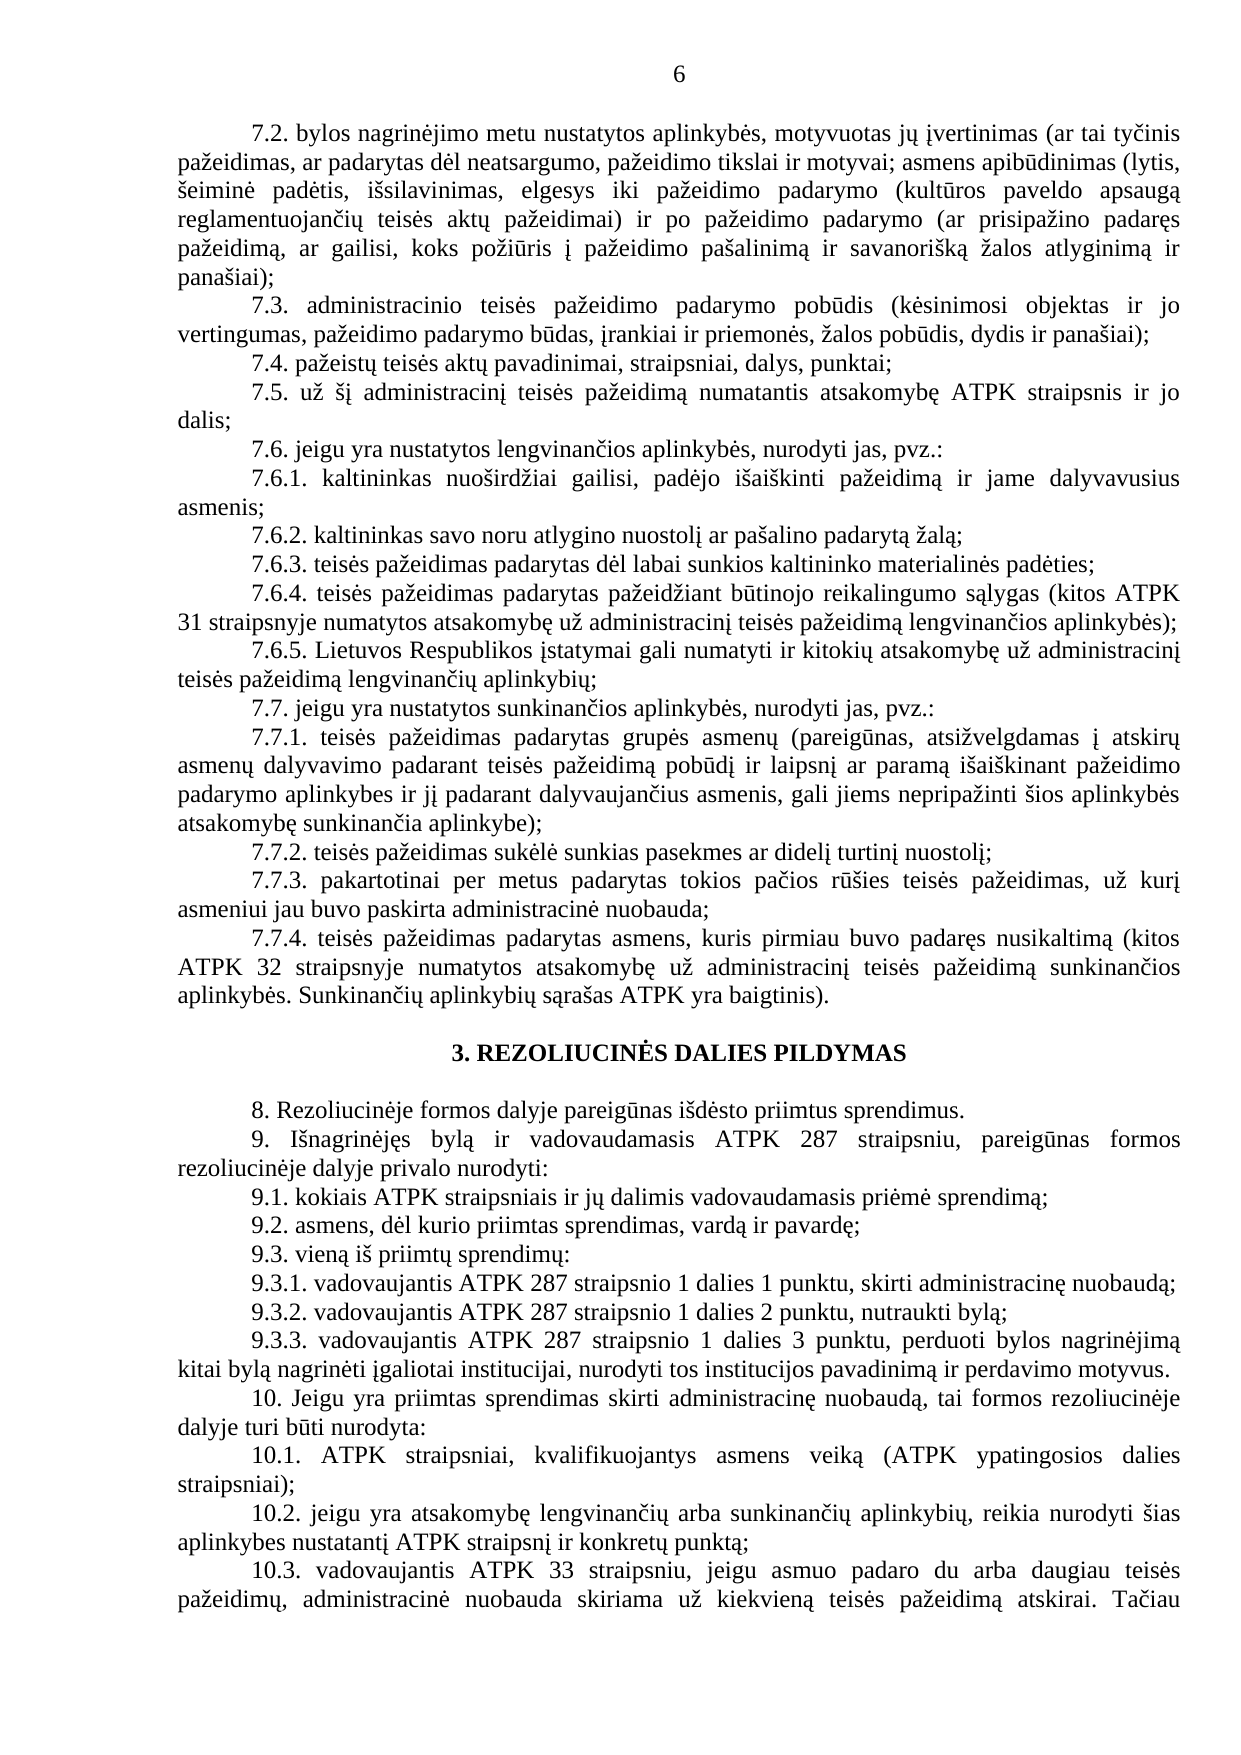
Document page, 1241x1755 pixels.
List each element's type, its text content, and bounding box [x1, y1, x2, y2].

text 7.2. bylos nagrinėjimo metu nustatytos aplinkybės, motyvuotas jų įvertinimas (ar tai tyčinis pažeidimas, ar padarytas dėl neatsargumo, pažeidimo tikslai ir motyvai; asmens apibūdinimas (lytis, šeiminė padėtis, išsilavinimas, elgesys iki pažeidimo padarymo (kultūros paveldo apsaugą reglamentuojančių teisės aktų pažeidimai) ir po pažeidimo padarymo (ar prisipažino padaręs pažeidimą, ar gailisi, koks požiūris į pažeidimo pašalinimą ir savanorišką žalos atlyginimą ir panašiai); [177, 118, 1181, 291]
text 7.7.3. pakartotinai per metus padarytas tokios pačios rūšies teisės pažeidimas, už kurį asmeniui jau buvo paskirta administracinė nuobauda; [177, 866, 1181, 923]
text 7.5. už šį administracinį teisės pažeidimą numatantis atsakomybę ATPK straipsnis ir jo dalis; [177, 377, 1181, 434]
text 7.7.2. teisės pažeidimas sukėlė sunkias pasekmes ar didelį turtinį nuostolį; [177, 837, 1181, 866]
text 9.3.3. vadovaujantis ATPK 287 straipsnio 1 dalies 3 punktu, perduoti bylos nagrinėjimą kitai bylą nagrinėti įgaliotai institucijai, nurodyti tos institucijos pavadinimą ir perdavimo motyvus. [177, 1326, 1181, 1383]
text 7.3. administracinio teisės pažeidimo padarymo pobūdis (kėsinimosi objektas ir jo vertingumas, pažeidimo padarymo būdas, įrankiai ir priemonės, žalos pobūdis, dydis ir panašiai); [177, 291, 1181, 348]
text 10.3. vadovaujantis ATPK 33 straipsniu, jeigu asmuo padaro du arba daugiau teisės pažeidimų, administracinė nuobauda skiriama už kiekvieną teisės pažeidimą atskirai. Tačiau [177, 1556, 1181, 1613]
text 7.7. jeigu yra nustatytos sunkinančios aplinkybės, nurodyti jas, pvz.: [177, 693, 1181, 722]
text 10. Jeigu yra priimtas sprendimas skirti administracinę nuobaudą, tai formos rezoliucinėje dalyje turi būti nurodyta: [177, 1383, 1181, 1441]
text 9.2. asmens, dėl kurio priimtas sprendimas, vardą ir pavardę; [177, 1211, 1181, 1239]
text 7.6.3. teisės pažeidimas padarytas dėl labai sunkios kaltininko materialinės padėties; [177, 549, 1181, 578]
text 7.6. jeigu yra nustatytos lengvinančios aplinkybės, nurodyti jas, pvz.: [177, 434, 1181, 463]
text 9.3. vieną iš priimtų sprendimų: [177, 1239, 1181, 1268]
text 10.2. jeigu yra atsakomybę lengvinančių arba sunkinančių aplinkybių, reikia nurodyti šias aplinkybes nustatantį ATPK straipsnį ir konkretų punktą; [177, 1498, 1181, 1556]
text 7.6.2. kaltininkas savo noru atlygino nuostolį ar pašalino padarytą žalą; [177, 521, 1181, 549]
text 7.6.4. teisės pažeidimas padarytas pažeidžiant būtinojo reikalingumo sąlygas (kitos ATPK 31 straipsnyje numatytos atsakomybę už administracinį teisės pažeidimą lengvinančios aplinkybės); [177, 578, 1181, 636]
text 7.6.5. Lietuvos Respublikos įstatymai gali numatyti ir kitokių atsakomybę už administracinį teisės pažeidimą lengvinančių aplinkybių; [177, 636, 1181, 693]
text 9.1. kokiais ATPK straipsniais ir jų dalimis vadovaudamasis priėmė sprendimą; [177, 1182, 1181, 1211]
text 9. Išnagrinėjęs bylą ir vadovaudamasis ATPK 287 straipsniu, pareigūnas formos rezoliucinėje dalyje privalo nurodyti: [177, 1124, 1181, 1182]
text 8. Rezoliucinėje formos dalyje pareigūnas išdėsto priimtus sprendimus. [177, 1096, 1181, 1124]
text 7.7.4. teisės pažeidimas padarytas asmens, kuris pirmiau buvo padaręs nusikaltimą (kitos ATPK 32 straipsnyje numatytos atsakomybę už administracinį teisės pažeidimą sunkinančios aplinkybės. Sunkinančių aplinkybių sąrašas ATPK yra baigtinis). [177, 923, 1181, 1009]
text 7.4. pažeistų teisės aktų pavadinimai, straipsniai, dalys, punktai; [177, 348, 1181, 377]
text 9.3.2. vadovaujantis ATPK 287 straipsnio 1 dalies 2 punktu, nutraukti bylą; [177, 1297, 1181, 1326]
text 3. REZOLIUCINĖS DALIES PILDYMAS [177, 1038, 1181, 1067]
text 10.1. ATPK straipsniai, kvalifikuojantys asmens veiką (ATPK ypatingosios dalies straipsniai); [177, 1441, 1181, 1498]
text 7.7.1. teisės pažeidimas padarytas grupės asmenų (pareigūnas, atsižvelgdamas į atskirų asmenų dalyvavimo padarant teisės pažeidimą pobūdį ir laipsnį ar paramą išaiškinant pažeidimo padarymo aplinkybes ir jį padarant dalyvaujančius asmenis, gali jiems nepripažinti šios aplinkybės atsakomybę sunkinančia aplinkybe); [177, 722, 1181, 837]
text 7.6.1. kaltininkas nuoširdžiai gailisi, padėjo išaiškinti pažeidimą ir jame dalyvavusius asmenis; [177, 463, 1181, 521]
text 9.3.1. vadovaujantis ATPK 287 straipsnio 1 dalies 1 punktu, skirti administracinę nuobaudą; [177, 1268, 1181, 1297]
